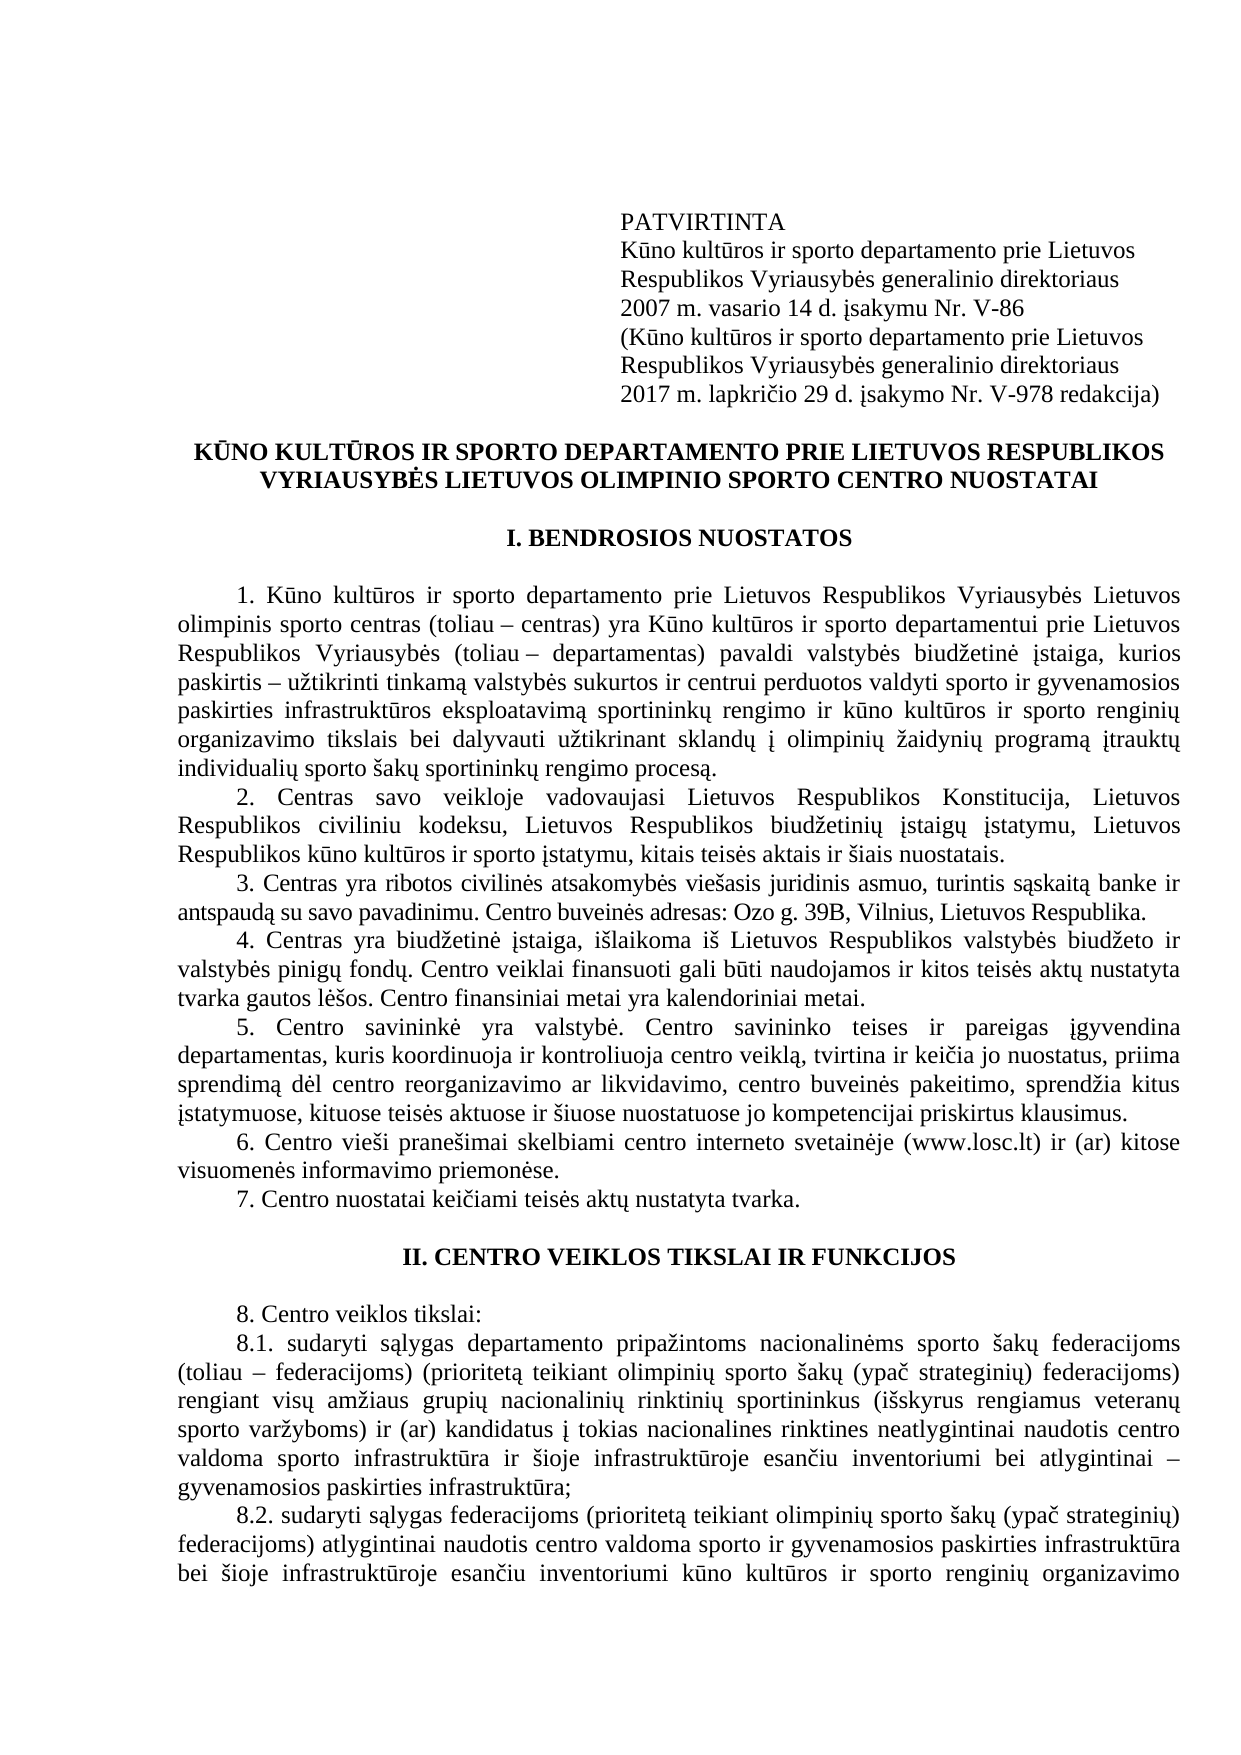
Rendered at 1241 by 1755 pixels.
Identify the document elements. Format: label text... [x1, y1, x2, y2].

text (Kūno kultūros ir sporto departamento prie Lietuvos [620, 322, 1181, 350]
text 1. Kūno kultūros ir sporto departamento prie Lietuvos Respublikos Vyriausybės Lietuvos olimpinis sporto centras (toliau – centras) yra Kūno kultūros ir sporto departamentui prie Lietuvos Respublikos Vyriausybės (toliau – departamentas) pavaldi valstybės biudžetinė įstaiga, kurios paskirtis – užtikrinti tinkamą valstybės sukurtos ir centrui perduotos valdyti sporto ir gyvenamosios paskirties infrastruktūros eksploatavimą sportininkų rengimo ir kūno kultūros ir sporto renginių organizavimo tikslais bei dalyvauti užtikrinant sklandų į olimpinių žaidynių programą įtrauktų individualių sporto šakų sportininkų rengimo procesą. [177, 580, 1181, 782]
text 4. Centras yra biudžetinė įstaiga, išlaikoma iš Lietuvos Respublikos valstybės biudžeto ir valstybės pinigų fondų. Centro veiklai finansuoti gali būti naudojamos ir kitos teisės aktų nustatyta tvarka gautos lėšos. Centro finansiniai metai yra kalendoriniai metai. [177, 925, 1181, 1012]
text KŪNO KULTŪROS IR SPORTO DEPARTAMENTO PRIE LIETUVOS RESPUBLIKOS VYRIAUSYBĖS LIETUVOS OLIMPINIO SPORTO CENTRO NUOSTATAI [177, 437, 1181, 494]
text 8.1. sudaryti sąlygas departamento pripažintoms nacionalinėms sporto šakų federacijoms (toliau – federacijoms) (prioritetą teikiant olimpinių sporto šakų (ypač strateginių) federacijoms) rengiant visų amžiaus grupių nacionalinių rinktinių sportininkus (išskyrus rengiamus veteranų sporto varžyboms) ir (ar) kandidatus į tokias nacionalines rinktines neatlygintinai naudotis centro valdoma sporto infrastruktūra ir šioje infrastruktūroje esančiu inventoriumi bei atlygintinai – gyvenamosios paskirties infrastruktūra; [177, 1328, 1181, 1500]
text 3. Centras yra ribotos civilinės atsakomybės viešasis juridinis asmuo, turintis sąskaitą banke ir antspaudą su savo pavadinimu. Centro buveinės adresas: Ozo g. 39B, Vilnius, Lietuvos Respublika. [177, 868, 1181, 925]
text Respublikos Vyriausybės generalinio direktoriaus [620, 264, 1181, 293]
text II. CENTRO VEIKLOS tikslai ir FUNKCIJOS [177, 1242, 1181, 1270]
text Kūno kultūros ir sporto departamento prie Lietuvos [620, 235, 1181, 264]
text 2017 m. lapkričio 29 d. įsakymo Nr. V-978 redakcija) [620, 379, 1181, 408]
text Respublikos Vyriausybės generalinio direktoriaus [620, 350, 1181, 379]
text PATVIRTINTA [620, 207, 1181, 235]
text I. BENDROSIOS NUOSTATOS [177, 523, 1181, 552]
text 8.2. sudaryti sąlygas federacijoms (prioritetą teikiant olimpinių sporto šakų (ypač strateginių) federacijoms) atlygintinai naudotis centro valdoma sporto ir gyvenamosios paskirties infrastruktūra bei šioje infrastruktūroje esančiu inventoriumi kūno kultūros ir sporto renginių organizavimo [177, 1500, 1181, 1587]
text 6. Centro vieši pranešimai skelbiami centro interneto svetainėje (www.losc.lt) ir (ar) kitose visuomenės informavimo priemonėse. [177, 1127, 1181, 1184]
text 8. Centro veiklos tikslai: [177, 1299, 1181, 1328]
text 2. Centras savo veikloje vadovaujasi Lietuvos Respublikos Konstitucija, Lietuvos Respublikos civiliniu kodeksu, Lietuvos Respublikos biudžetinių įstaigų įstatymu, Lietuvos Respublikos kūno kultūros ir sporto įstatymu, kitais teisės aktais ir šiais nuostatais. [177, 782, 1181, 868]
text 7. Centro nuostatai keičiami teisės aktų nustatyta tvarka. [177, 1184, 1181, 1213]
text 5. Centro savininkė yra valstybė. Centro savininko teises ir pareigas įgyvendina departamentas, kuris koordinuoja ir kontroliuoja centro veiklą, tvirtina ir keičia jo nuostatus, priima sprendimą dėl centro reorganizavimo ar likvidavimo, centro buveinės pakeitimo, sprendžia kitus įstatymuose, kituose teisės aktuose ir šiuose nuostatuose jo kompetencijai priskirtus klausimus. [177, 1012, 1181, 1127]
text 2007 m. vasario 14 d. įsakymu Nr. V-86 [620, 293, 1181, 322]
